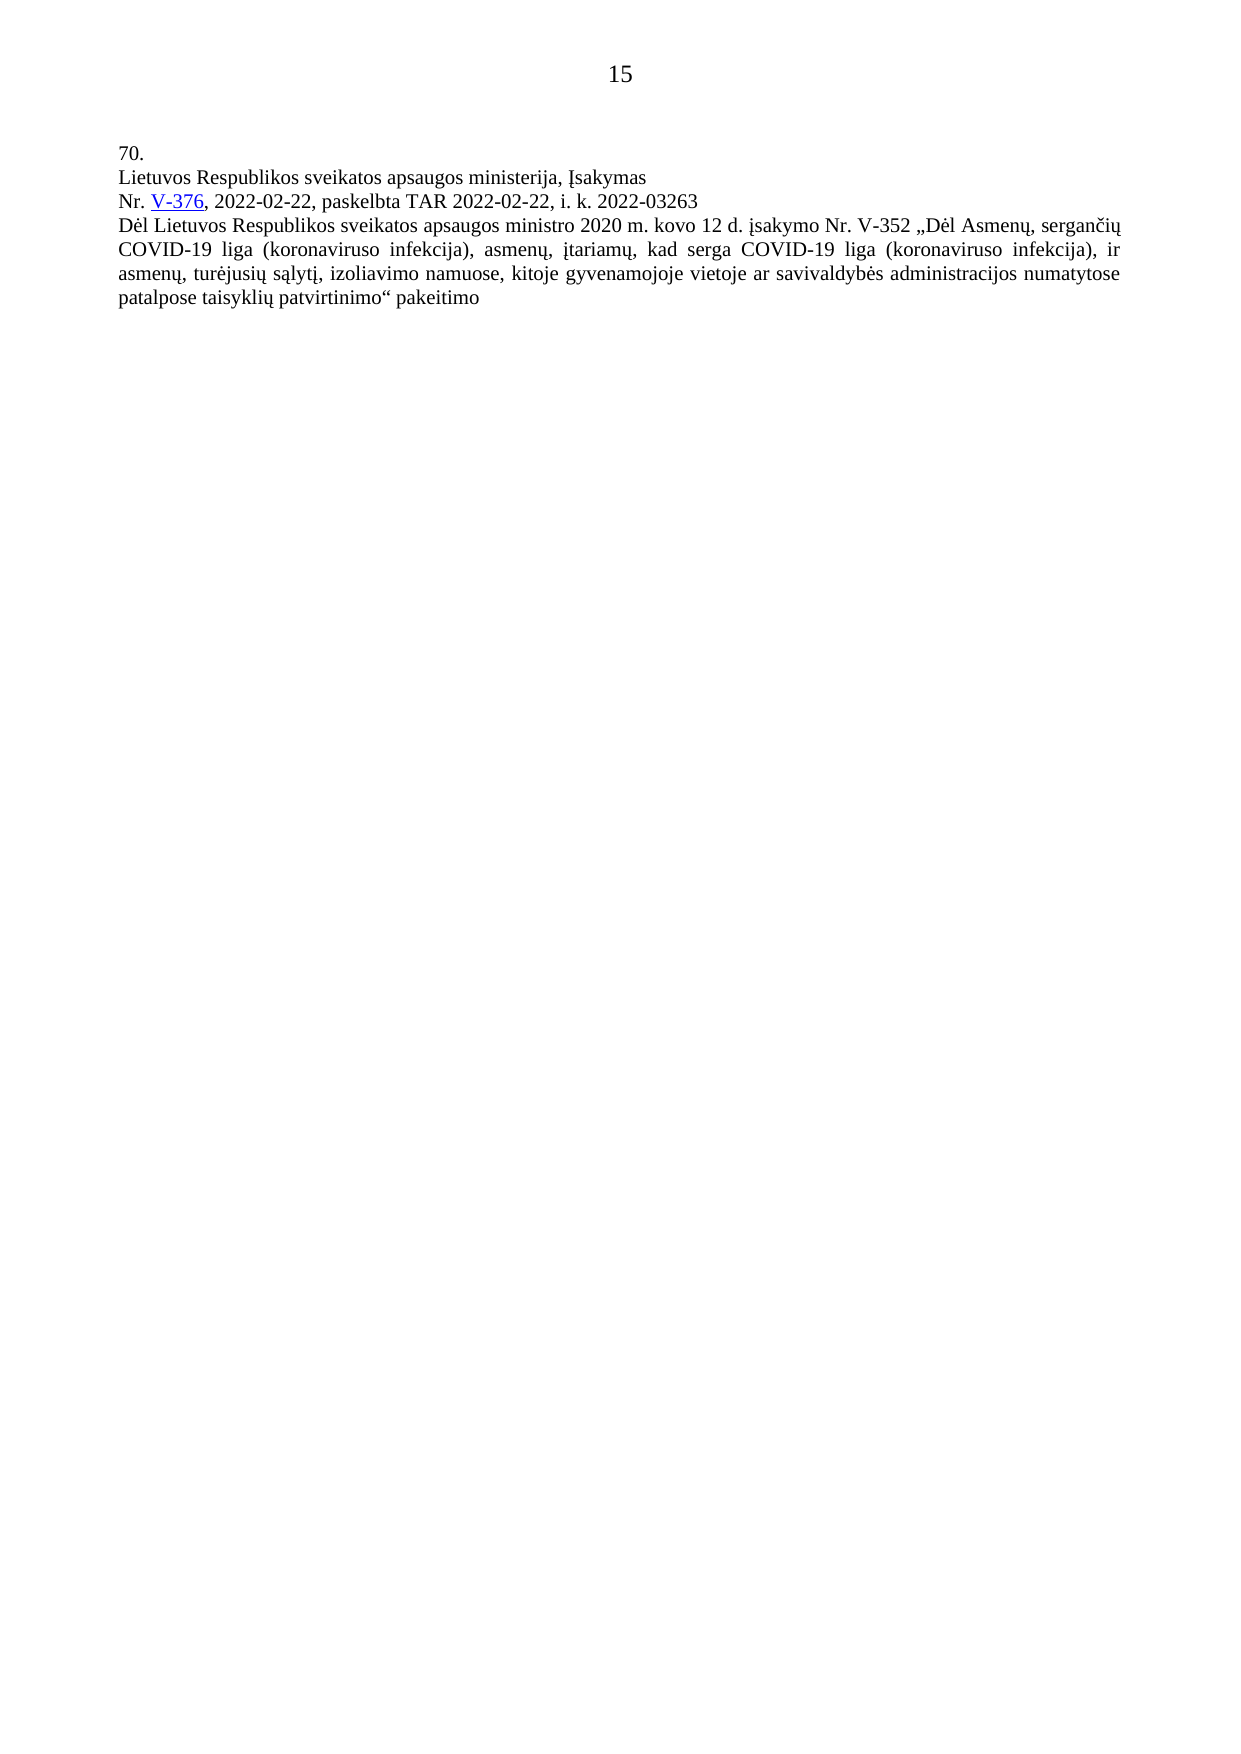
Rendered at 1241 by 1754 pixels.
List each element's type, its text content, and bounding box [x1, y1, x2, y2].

text 70. [118, 141, 1122, 165]
text Lietuvos Respublikos sveikatos apsaugos ministerija, Įsakymas [118, 165, 1122, 189]
text Nr. V-376, 2022-02-22, paskelbta TAR 2022-02-22, i. k. 2022-03263 [118, 189, 1122, 213]
text Dėl Lietuvos Respublikos sveikatos apsaugos ministro 2020 m. kovo 12 d. įsakymo Nr. V-352 „Dėl Asmenų, sergančių COVID-19 liga (koronaviruso infekcija), asmenų, įtariamų, kad serga COVID-19 liga (koronaviruso infekcija), ir asmenų, turėjusių sąlytį, izoliavimo namuose, kitoje gyvenamojoje vietoje ar savivaldybės administracijos numatytose patalpose taisyklių patvirtinimo“ pakeitimo [118, 213, 1122, 309]
